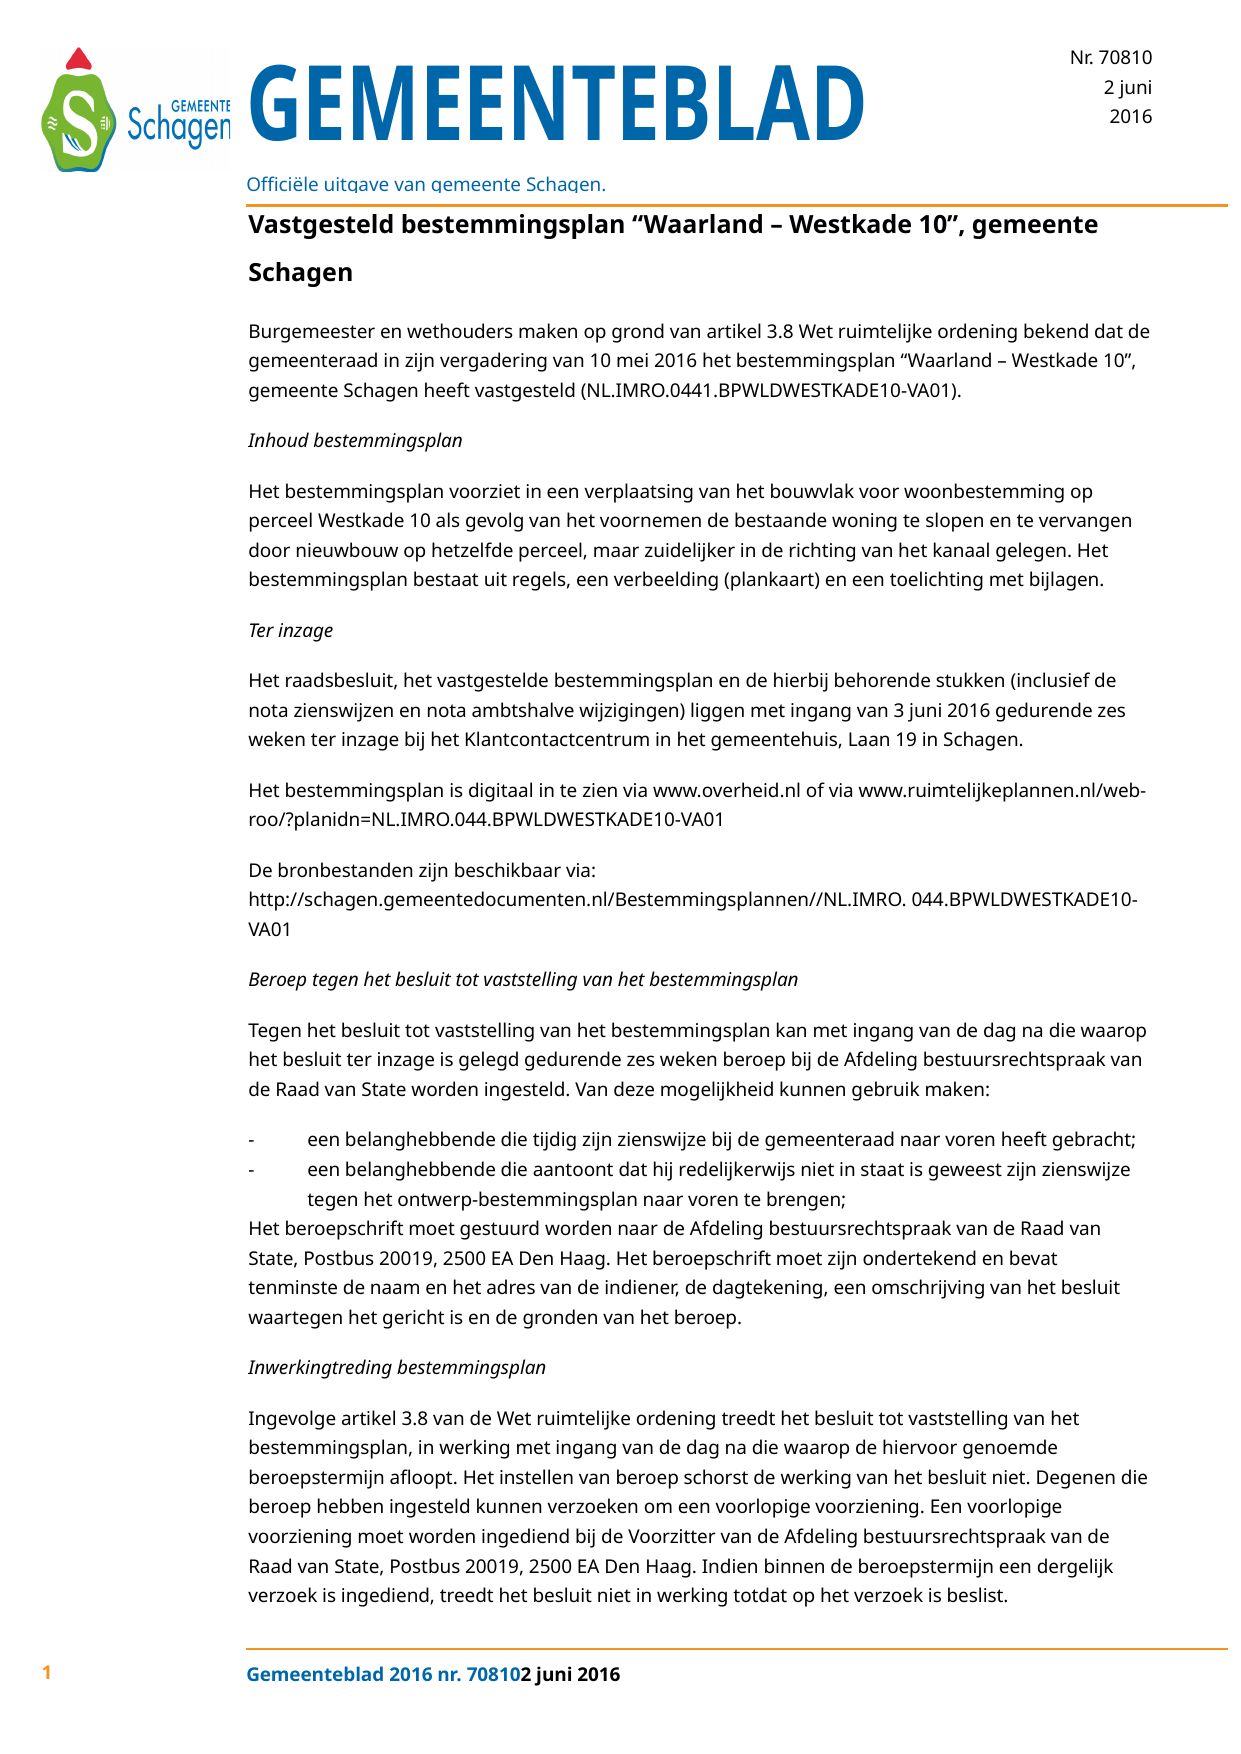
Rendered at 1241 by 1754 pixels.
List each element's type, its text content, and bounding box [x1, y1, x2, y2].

text Tegen het besluit tot vaststelling van het bestemmingsplan kan met ingang van de dag na die waarop het besluit ter inzage is gelegd gedurende zes weken beroep bij de Afdeling bestuursrechtspraak van de Raad van State worden ingesteld. Van deze mogelijkheid kunnen gebruik maken: [248, 1017, 1152, 1102]
list een belanghebbende die aantoont dat hij redelijkerwijs niet in staat is geweest zijn zienswijze tegen het ontwerp-bestemmingsplan naar voren te brengen; [248, 1156, 1152, 1212]
text De bronbestanden zijn beschikbaar via: http://schagen.gemeentedocumenten.nl/Bestemmingsplannen//NL.IMRO. 044.BPWLDWESTKADE10-VA01 [248, 857, 1152, 942]
text Het bestemmingsplan is digitaal in te zien via www.overheid.nl of via www.ruimtelijkeplannen.nl/web-roo/?planidn=NL.IMRO.044.BPWLDWESTKADE10-VA01 [248, 777, 1152, 832]
text Ter inzage [248, 617, 1152, 643]
text Inwerkingtreding bestemmingsplan [248, 1354, 1152, 1380]
text Het raadsbesluit, het vastgestelde bestemmingsplan en de hierbij behorende stukken (inclusief de nota zienswijzen en nota ambtshalve wijzigingen) liggen met ingang van 3 juni 2016 gedurende zes weken ter inzage bij het Klantcontactcentrum in het gemeentehuis, Laan 19 in Schagen. [248, 667, 1152, 752]
text Beroep tegen het besluit tot vaststelling van het bestemmingsplan [248, 967, 1152, 992]
text Het bestemmingsplan voorziet in een verplaatsing van het bouwvlak voor woonbestemming op perceel Westkade 10 als gevolg van het voornemen de bestaande woning te slopen en te vervangen door nieuwbouw op hetzelfde perceel, maar zuidelijker in de richting van het kanaal gelegen. Het bestemmingsplan bestaat uit regels, een verbeelding (plankaart) en een toelichting met bijlagen. [248, 478, 1152, 592]
text Het beroepschrift moet gestuurd worden naar de Afdeling bestuursrechtspraak van de Raad van State, Postbus 20019, 2500 EA Den Haag. Het beroepschrift moet zijn ondertekend en bevat tenminste de naam en het adres van de indiener, de dagtekening, een omschrijving van het besluit waartegen het gericht is en de gronden van het beroep. [248, 1215, 1152, 1330]
text Ingevolge artikel 3.8 van de Wet ruimtelijke ordening treedt het besluit tot vaststelling van het bestemmingsplan, in werking met ingang van de dag na die waarop de hiervoor genoemde beroepstermijn afloopt. Het instellen van beroep schorst de werking van het besluit niet. Degenen die beroep hebben ingesteld kunnen verzoeken om een voorlopige voorziening. Een voorlopige voorziening moet worden ingediend bij de Voorzitter van de Afdeling bestuursrechtspraak van de Raad van State, Postbus 20019, 2500 EA Den Haag. Indien binnen de beroepstermijn een dergelijk verzoek is ingediend, treedt het besluit niet in werking totdat op het verzoek is beslist. [248, 1405, 1152, 1608]
text Burgemeester en wethouders maken op grond van artikel 3.8 Wet ruimtelijke ordening bekend dat de gemeenteraad in zijn vergadering van 10 mei 2016 het bestemmingsplan “Waarland – Westkade 10”, gemeente Schagen heeft vastgesteld (NL.IMRO.0441.BPWLDWESTKADE10-VA01). [248, 318, 1152, 403]
text Vastgesteld bestemmingsplan “Waarland – Westkade 10”, gemeente Schagen [248, 207, 1152, 288]
list een belanghebbende die tijdig zijn zienswijze bij de gemeenteraad naar voren heeft gebracht; [248, 1127, 1152, 1152]
picture [41, 47, 231, 172]
text Inhoud bestemmingsplan [248, 427, 1152, 453]
